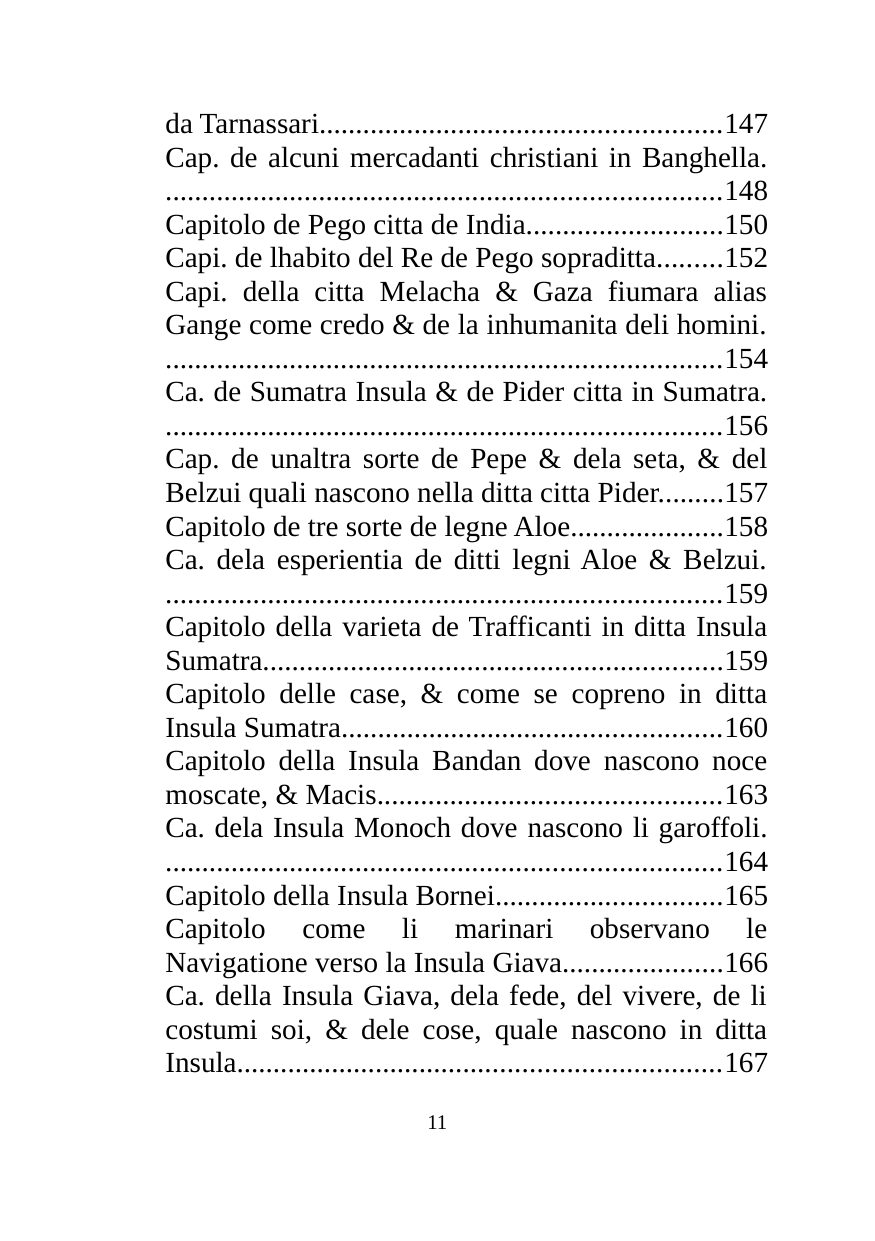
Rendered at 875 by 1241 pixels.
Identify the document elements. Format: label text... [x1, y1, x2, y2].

text Ca. dela Insula Monoch dove nascono li garoffoli. 164 [165, 811, 768, 878]
text Capi. de lhabito del Re de Pego sopraditta. 152 [165, 240, 768, 274]
text Capitolo come li marinari observano le Navigatione verso la Insula Giava. 166 [165, 911, 768, 978]
text Cap. de alcuni mercadanti christiani in Banghella. 148 [165, 140, 768, 207]
text Capitolo delle case, & come se copreno in ditta Insula Sumatra. 160 [165, 676, 768, 743]
text Capi. della citta Melacha & Gaza fiumara alias Gange come credo & de la inhumanita deli homini. 154 [165, 274, 768, 374]
text Capitolo de tre sorte de legne Aloe. 158 [165, 509, 768, 542]
text Capitolo della Insula Bandan dove nascono noce moscate, & Macis. 163 [165, 743, 768, 811]
text Cap. de unaltra sorte de Pepe & dela seta, & del Belzui quali nascono nella ditta citta Pider. 157 [165, 442, 768, 509]
text Ca. dela esperientia de ditti legni Aloe & Belzui. 159 [165, 542, 768, 609]
text Capitolo della Insula Bornei. 165 [165, 878, 768, 911]
text Ca. della Insula Giava, dela fede, del vivere, de li costumi soi, & dele cose, quale nascono in ditta Insula. 167 [165, 978, 768, 1079]
text Ca. de Sumatra Insula & de Pider citta in Sumatra. 156 [165, 374, 768, 442]
text Capitolo della varieta de Trafficanti in ditta Insula Sumatra. 159 [165, 609, 768, 676]
text Capitolo de Pego citta de India. 150 [165, 207, 768, 240]
text Capitolo della Citta Banghella & dela sua distantia da Tarnassari. 147 [165, 106, 768, 140]
